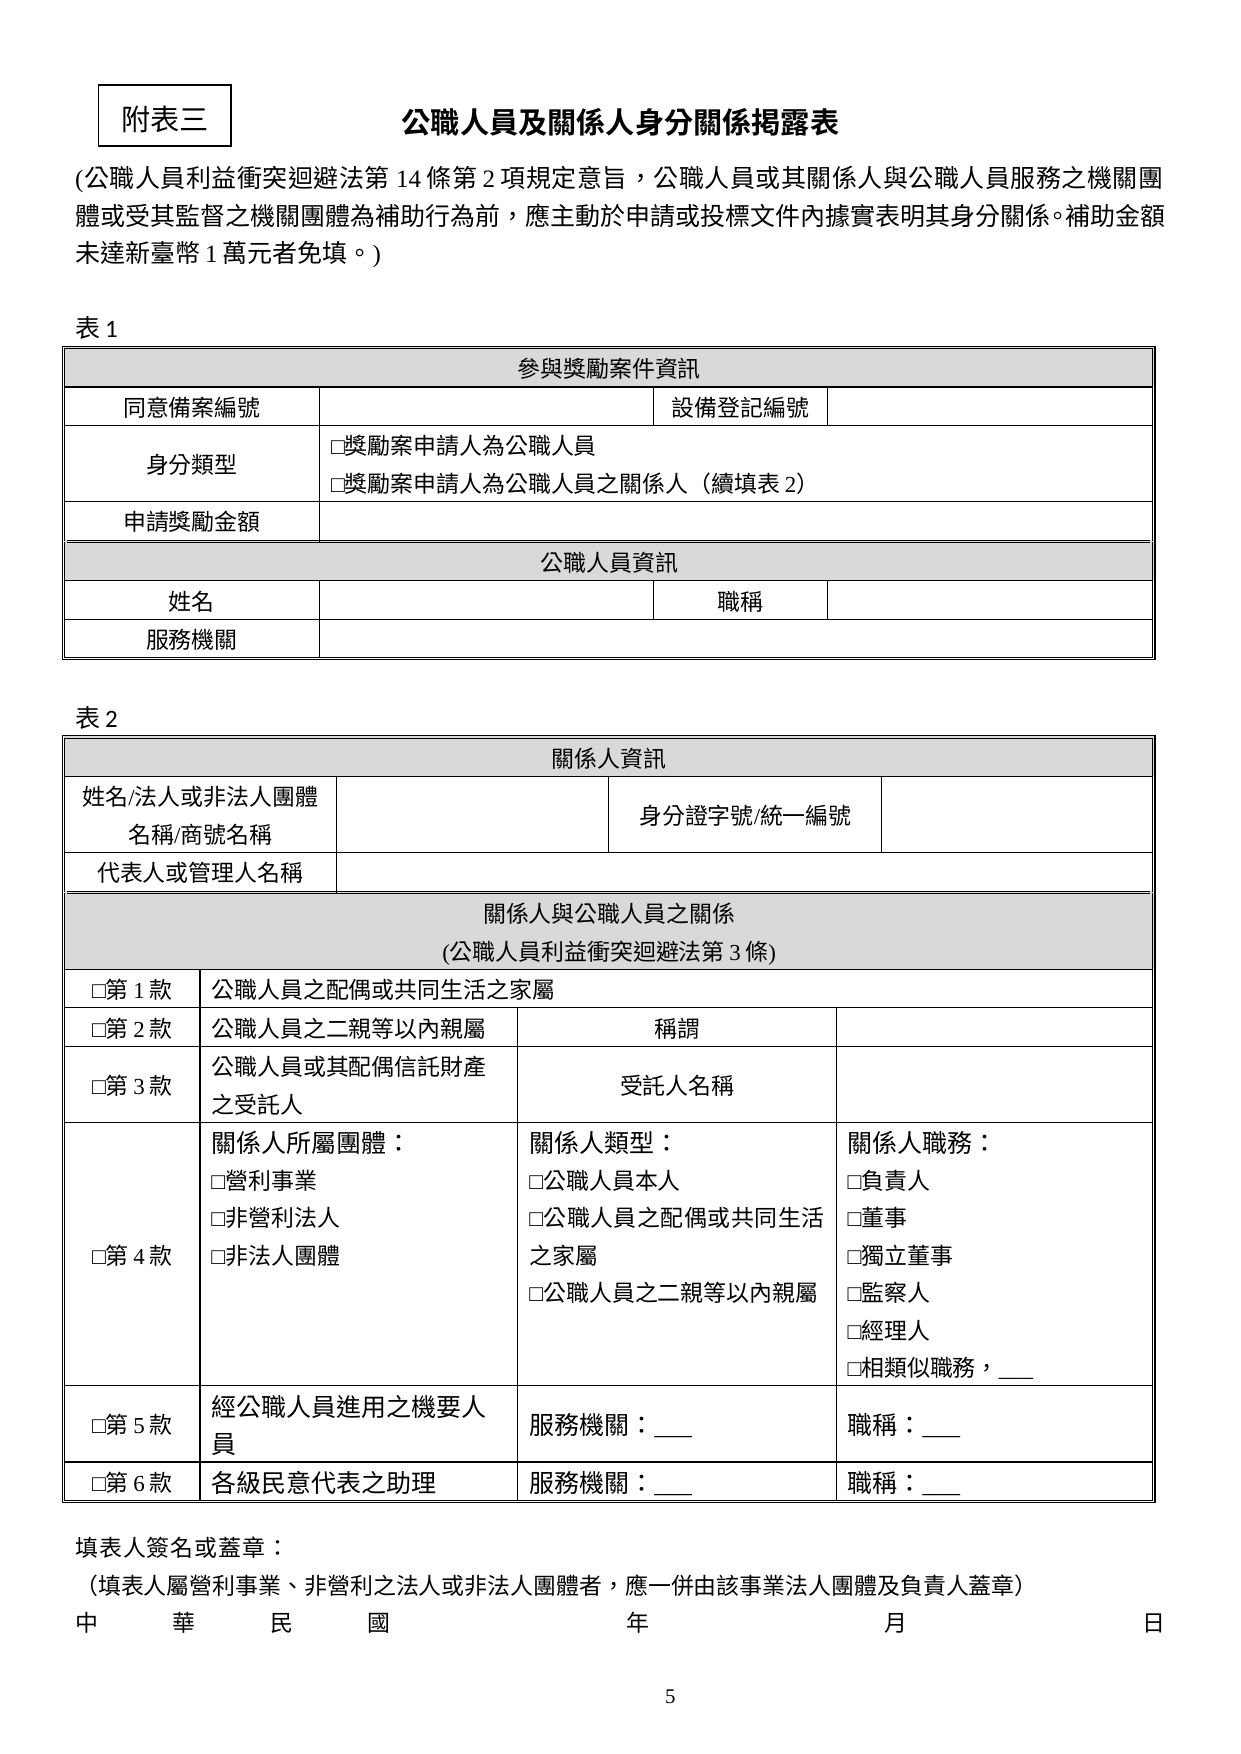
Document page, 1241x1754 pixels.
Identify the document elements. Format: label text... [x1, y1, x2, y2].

table_cell □獎勵案申請人為公職人員 □獎勵案申請人為公職人員之關係人（續填表2） [320, 426, 1152, 501]
table_cell 公職人員資訊 [65, 540, 1152, 580]
text 附表三 [114, 93, 215, 137]
text 填表人簽名或蓋章： [75, 1528, 1165, 1566]
table_cell 職稱：___ [837, 1386, 1152, 1461]
table_cell 姓名 [65, 581, 319, 619]
table_cell 服務機關：___ [518, 1386, 836, 1461]
table_cell 職稱：___ [837, 1463, 1152, 1500]
table_cell □第1款 [65, 970, 199, 1007]
table_cell □第6款 [65, 1463, 199, 1500]
table_cell [320, 502, 1152, 539]
table_cell 設備登記編號 [654, 388, 827, 425]
table_cell 服務機關 [65, 620, 319, 657]
table_cell [828, 388, 1152, 425]
table_cell [320, 388, 653, 425]
table_cell [882, 777, 1152, 852]
table_cell 姓名/法人或非法人團體名稱/商號名稱 [65, 777, 336, 852]
table_cell 服務機關：___ [518, 1463, 836, 1500]
text (公職人員利益衝突迴避法第14條第2項規定意旨，公職人員或其關係人與公職人員服務之機關團體或受其監督之機關團體為補助行為前，應主動於申請或投標文件內據實表明其身分關係。補助金額未達新臺幣1萬元者免填。) [75, 158, 1165, 271]
table_cell 稱謂 [518, 1008, 836, 1046]
table_cell [337, 777, 608, 852]
table_cell 經公職人員進用之機要人員 [201, 1386, 517, 1461]
table_cell 代表人或管理人名稱 [65, 853, 336, 891]
table_cell [837, 1047, 1152, 1122]
table_cell 關係人所屬團體： □營利事業 □非營利法人 □非法人團體 [201, 1123, 517, 1385]
table_cell 各級民意代表之助理 [201, 1463, 517, 1500]
text 中華民國 年 月 日 [75, 1603, 1165, 1641]
table_cell 受託人名稱 [518, 1047, 836, 1122]
table_cell [320, 581, 653, 619]
table_cell 公職人員之配偶或共同生活之家屬 [201, 970, 1152, 1007]
table_cell 公職人員之二親等以內親屬 [201, 1008, 517, 1046]
table_cell □第5款 [65, 1386, 199, 1461]
table_header 參與獎勵案件資訊 [65, 349, 1152, 386]
table_cell [828, 581, 1152, 619]
text （填表人屬營利事業、非營利之法人或非法人團體者，應一併由該事業法人團體及負責人蓋章） [75, 1566, 1165, 1603]
table_cell 申請獎勵金額 [65, 502, 319, 539]
table_cell 關係人與公職人員之關係 (公職人員利益衝突迴避法第3條) [65, 891, 1152, 969]
table_cell 同意備案編號 [65, 388, 319, 425]
table_cell 身分類型 [65, 426, 319, 501]
text 表2 [75, 698, 1165, 735]
table_header 關係人資訊 [65, 739, 1152, 776]
table_cell 公職人員或其配偶信託財產之受託人 [201, 1047, 517, 1122]
table_cell 職稱 [654, 581, 827, 619]
table_cell [837, 1008, 1152, 1046]
table_cell 關係人職務： □負責人 □董事 □獨立董事 □監察人 □經理人 □相類似職務，___ [837, 1123, 1152, 1385]
table_cell □第3款 [65, 1047, 199, 1122]
table_cell 關係人類型： □公職人員本人 □公職人員之配偶或共同生活之家屬 □公職人員之二親等以內親屬 [518, 1123, 836, 1385]
table_cell [320, 620, 1152, 657]
text 表1 [75, 308, 1165, 346]
text 公職人員及關係人身分關係掲露表 [75, 83, 1165, 158]
table_cell [337, 853, 1152, 891]
table_cell 身分證字號/統一編號 [609, 777, 881, 852]
table_cell □第2款 [65, 1008, 199, 1046]
table_cell □第4款 [65, 1123, 199, 1385]
